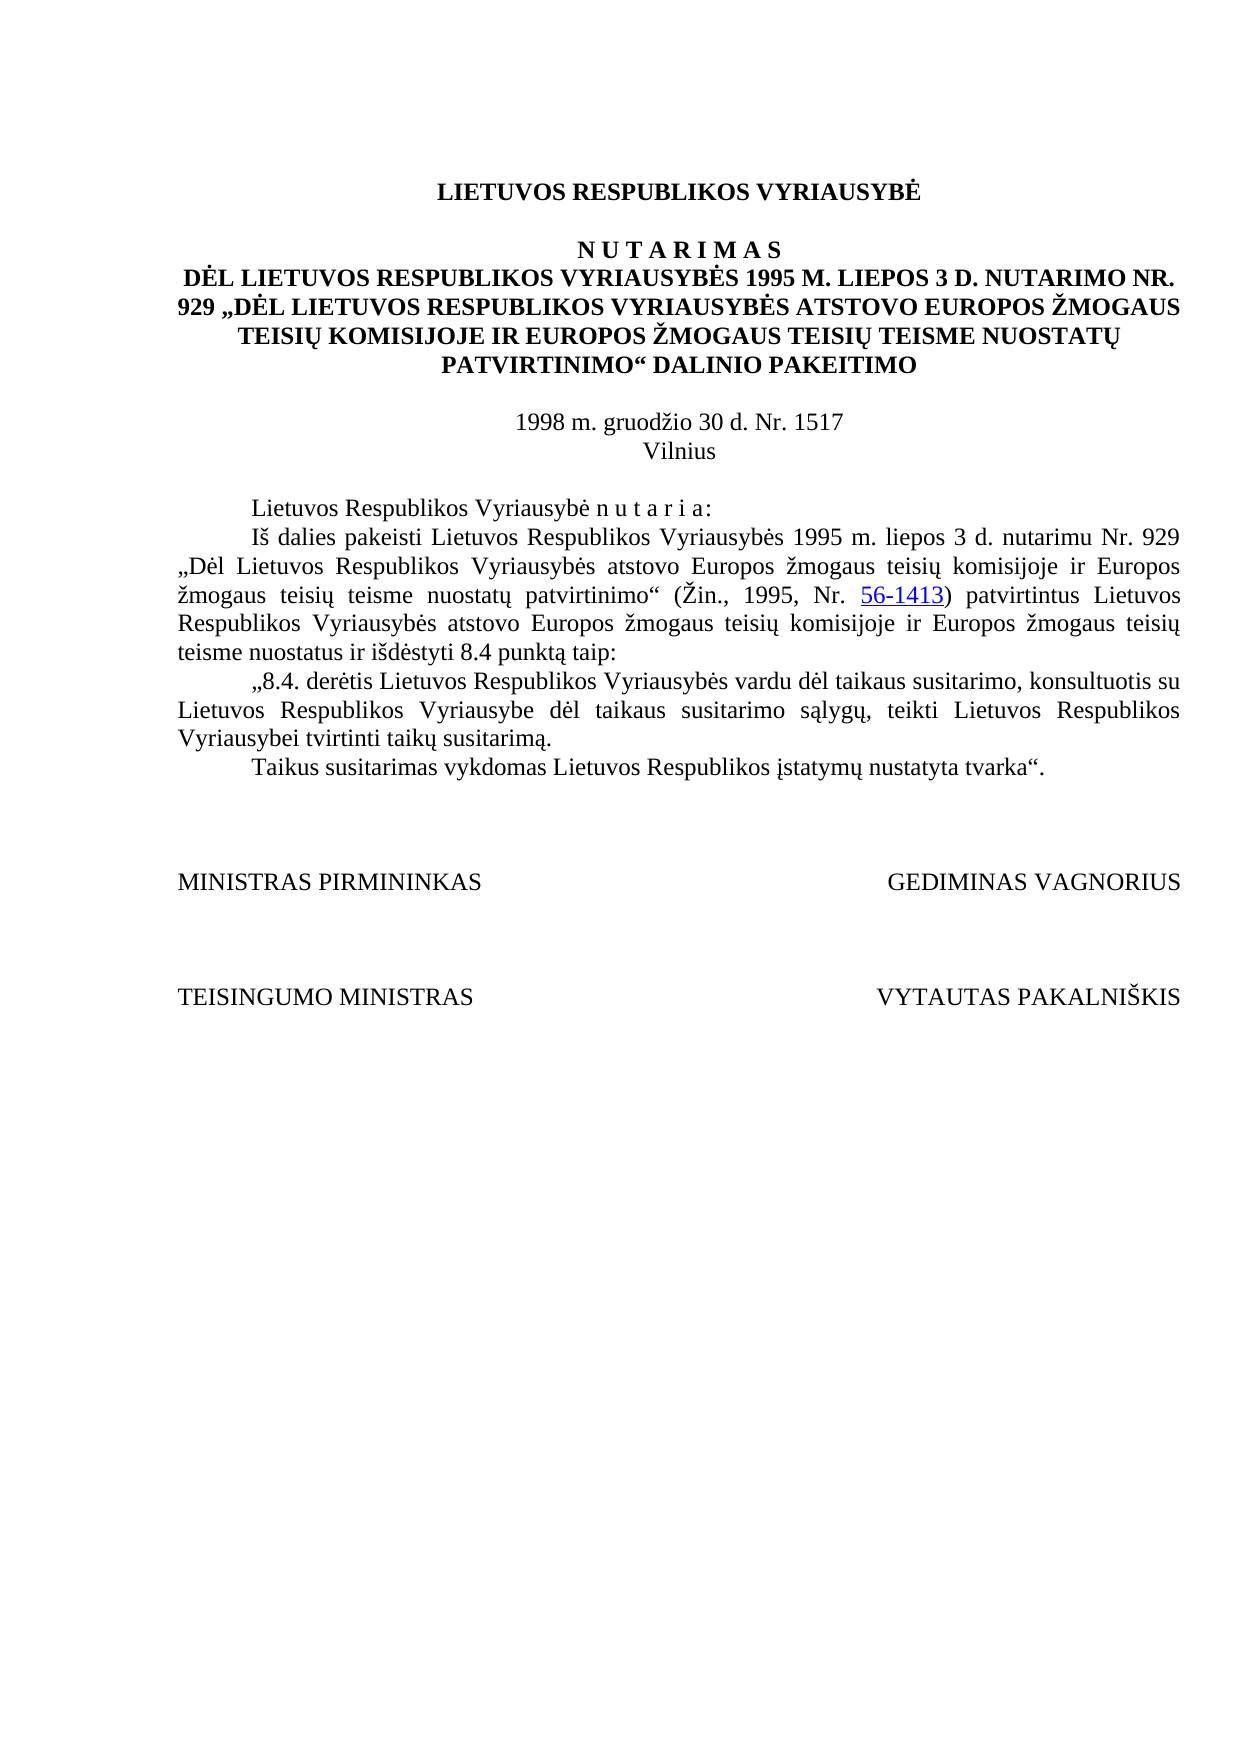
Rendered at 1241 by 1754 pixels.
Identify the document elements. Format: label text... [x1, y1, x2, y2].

text Iš dalies pakeisti Lietuvos Respublikos Vyriausybės 1995 m. liepos 3 d. nutarimu Nr. 929 „Dėl Lietuvos Respublikos Vyriausybės atstovo Europos žmogaus teisių komisijoje ir Europos žmogaus teisių teisme nuostatų patvirtinimo“ (Žin., 1995, Nr. 56-1413) patvirtintus Lietuvos Respublikos Vyriausybės atstovo Europos žmogaus teisių komisijoje ir Europos žmogaus teisių teisme nuostatus ir išdėstyti 8.4 punktą taip: [177, 522, 1181, 666]
text „8.4. derėtis Lietuvos Respublikos Vyriausybės vardu dėl taikaus susitarimo, konsultuotis su Lietuvos Respublikos Vyriausybe dėl taikaus susitarimo sąlygų, teikti Lietuvos Respublikos Vyriausybei tvirtinti taikų susitarimą. [177, 666, 1181, 752]
text 1998 m. gruodžio 30 d. Nr. 1517 [177, 407, 1181, 436]
text N U T A R I M A S [177, 235, 1181, 263]
text TEISINGUMO MINISTRAS VYTAUTAS PAKALNIŠKIS [177, 982, 1181, 1011]
text Vilnius [177, 436, 1181, 465]
text Lietuvos Respublikos Vyriausybė nutaria: [177, 493, 1181, 522]
text Taikus susitarimas vykdomas Lietuvos Respublikos įstatymų nustatyta tvarka“. [177, 752, 1181, 781]
text DĖL LIETUVOS RESPUBLIKOS VYRIAUSYBĖS 1995 M. LIEPOS 3 D. NUTARIMO NR. 929 „DĖL LIETUVOS RESPUBLIKOS VYRIAUSYBĖS ATSTOVO EUROPOS ŽMOGAUS TEISIŲ KOMISIJOJE IR EUROPOS ŽMOGAUS TEISIŲ TEISME NUOSTATŲ PATVIRTINIMO“ DALINIO PAKEITIMO [177, 263, 1181, 378]
text LIETUVOS RESPUBLIKOS VYRIAUSYBĖ [177, 177, 1181, 206]
text MINISTRAS PIRMININKAS GEDIMINAS VAGNORIUS [177, 867, 1181, 896]
